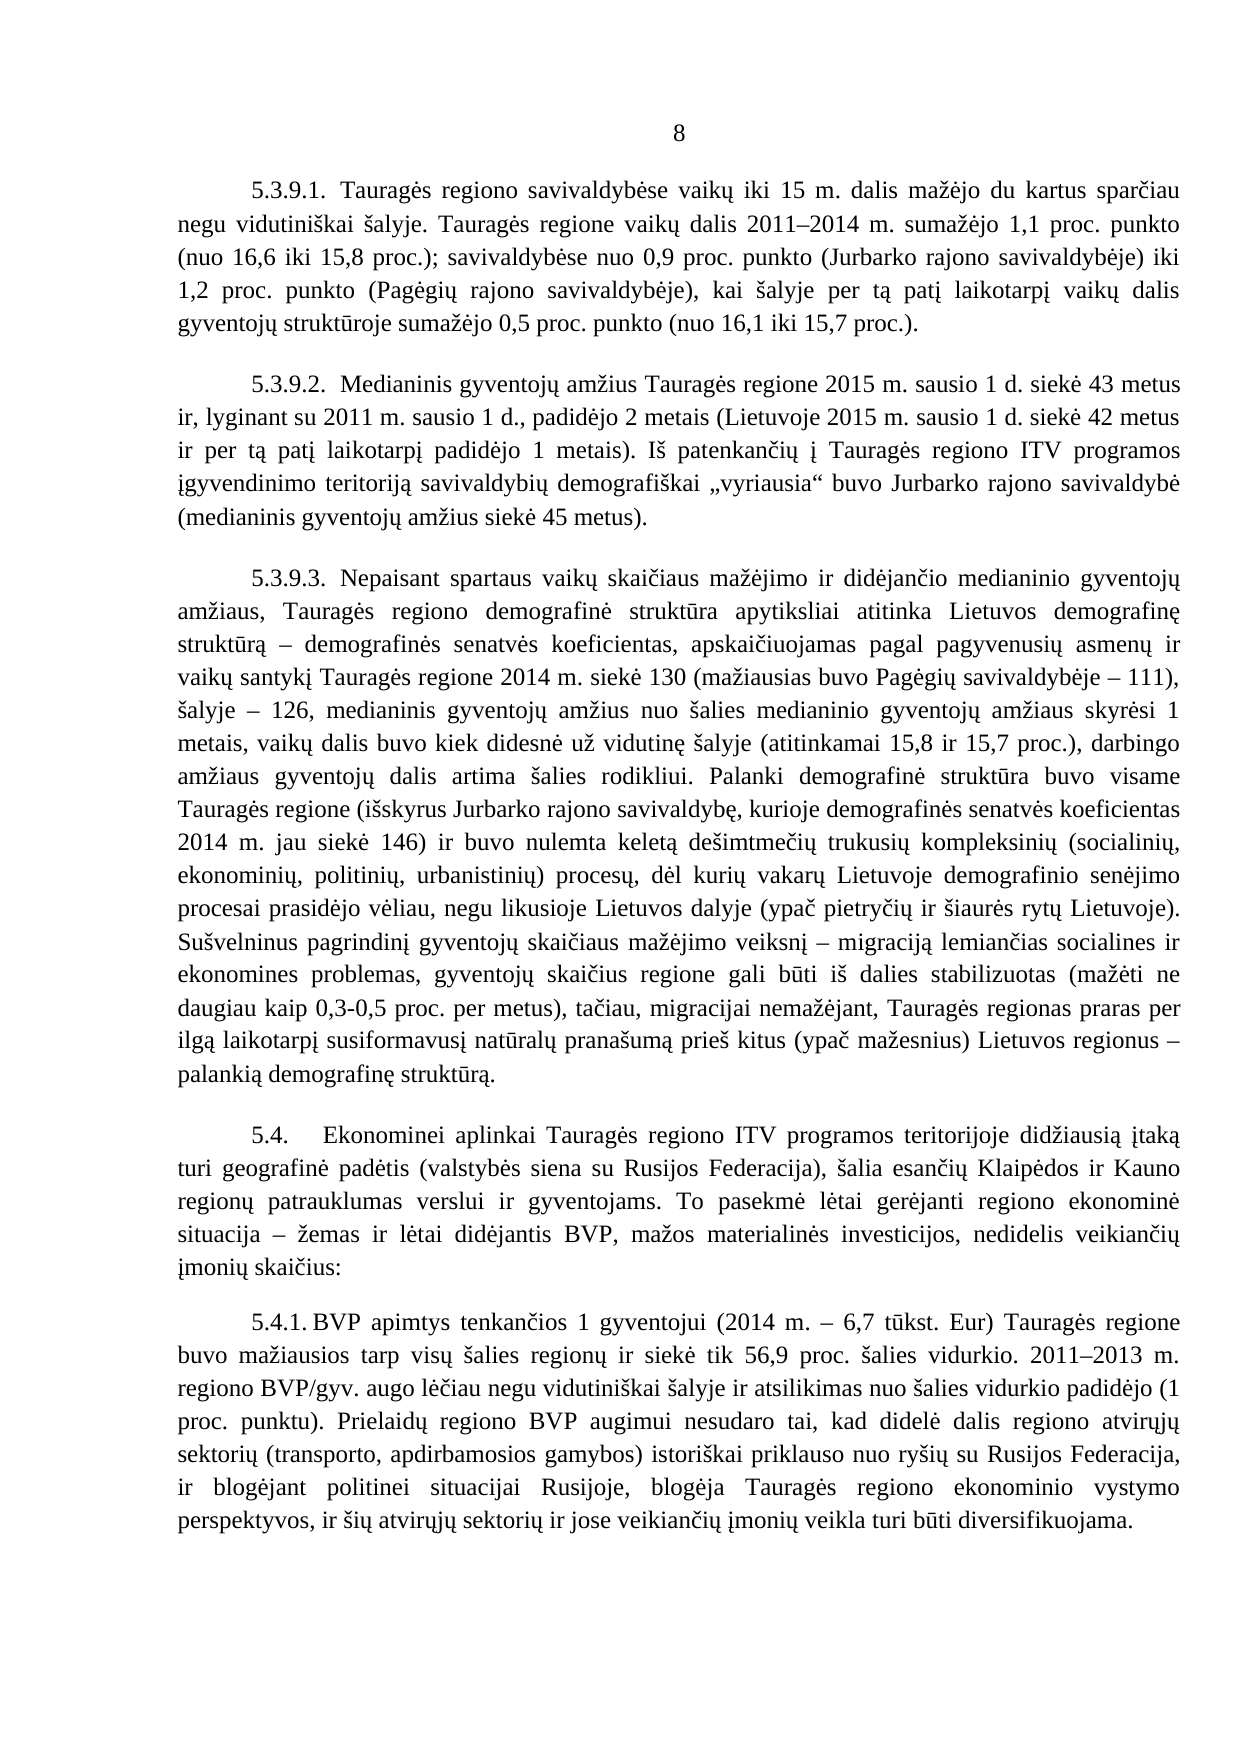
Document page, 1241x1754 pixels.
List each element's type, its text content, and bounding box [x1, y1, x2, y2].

text 5.3.9.1. Tauragės regiono savivaldybėse vaikų iki 15 m. dalis mažėjo du kartus sparčiau negu vidutiniškai šalyje. Tauragės regione vaikų dalis 2011–2014 m. sumažėjo 1,1 proc. punkto (nuo 16,6 iki 15,8 proc.); savivaldybėse nuo 0,9 proc. punkto (Jurbarko rajono savivaldybėje) iki 1,2 proc. punkto (Pagėgių rajono savivaldybėje), kai šalyje per tą patį laikotarpį vaikų dalis gyventojų struktūroje sumažėjo 0,5 proc. punkto (nuo 16,1 iki 15,7 proc.). [177, 176, 1181, 336]
text 5.4.1. BVP apimtys tenkančios 1 gyventojui (2014 m. – 6,7 tūkst. Eur) Tauragės regione buvo mažiausios tarp visų šalies regionų ir siekė tik 56,9 proc. šalies vidurkio. 2011–2013 m. regiono BVP/gyv. augo lėčiau negu vidutiniškai šalyje ir atsilikimas nuo šalies vidurkio padidėjo (1 proc. punktu). Prielaidų regiono BVP augimui nesudaro tai, kad didelė dalis regiono atvirųjų sektorių (transporto, apdirbamosios gamybos) istoriškai priklauso nuo ryšių su Rusijos Federacija, ir blogėjant politinei situacijai Rusijoje, blogėja Tauragės regiono ekonominio vystymo perspektyvos, ir šių atvirųjų sektorių ir jose veikiančių įmonių veikla turi būti diversifikuojama. [177, 1307, 1181, 1534]
text 5.3.9.2. Medianinis gyventojų amžius Tauragės regione 2015 m. sausio 1 d. siekė 43 metus ir, lyginant su 2011 m. sausio 1 d., padidėjo 2 metais (Lietuvoje 2015 m. sausio 1 d. siekė 42 metus ir per tą patį laikotarpį padidėjo 1 metais). Iš patenkančių į Tauragės regiono ITV programos įgyvendinimo teritoriją savivaldybių demografiškai „vyriausia“ buvo Jurbarko rajono savivaldybė (medianinis gyventojų amžius siekė 45 metus). [177, 369, 1181, 530]
text 5.4. Ekonominei aplinkai Tauragės regiono ITV programos teritorijoje didžiausią įtaką turi geografinė padėtis (valstybės siena su Rusijos Federacija), šalia esančių Klaipėdos ir Kauno regionų patrauklumas verslui ir gyventojams. To pasekmė lėtai gerėjanti regiono ekonominė situacija – žemas ir lėtai didėjantis BVP, mažos materialinės investicijos, nedidelis veikiančių įmonių skaičius: [177, 1120, 1181, 1281]
text 5.3.9.3. Nepaisant spartaus vaikų skaičiaus mažėjimo ir didėjančio medianinio gyventojų amžiaus, Tauragės regiono demografinė struktūra apytiksliai atitinka Lietuvos demografinę struktūrą – demografinės senatvės koeficientas, apskaičiuojamas pagal pagyvenusių asmenų ir vaikų santykį Tauragės regione 2014 m. siekė 130 (mažiausias buvo Pagėgių savivaldybėje – 111), šalyje – 126, medianinis gyventojų amžius nuo šalies medianinio gyventojų amžiaus skyrėsi 1 metais, vaikų dalis buvo kiek didesnė už vidutinę šalyje (atitinkamai 15,8 ir 15,7 proc.), darbingo amžiaus gyventojų dalis artima šalies rodikliui. Palanki demografinė struktūra buvo visame Tauragės regione (išskyrus Jurbarko rajono savivaldybę, kurioje demografinės senatvės koeficientas 2014 m. jau siekė 146) ir buvo nulemta keletą dešimtmečių trukusių kompleksinių (socialinių, ekonominių, politinių, urbanistinių) procesų, dėl kurių vakarų Lietuvoje demografinio senėjimo procesai prasidėjo vėliau, negu likusioje Lietuvos dalyje (ypač pietryčių ir šiaurės rytų Lietuvoje). Sušvelninus pagrindinį gyventojų skaičiaus mažėjimo veiksnį – migraciją lemiančias socialines ir ekonomines problemas, gyventojų skaičius regione gali būti iš dalies stabilizuotas (mažėti ne daugiau kaip 0,3-0,5 proc. per metus), tačiau, migracijai nemažėjant, Tauragės regionas praras per ilgą laikotarpį susiformavusį natūralų pranašumą prieš kitus (ypač mažesnius) Lietuvos regionus – palankią demografinę struktūrą. [177, 563, 1181, 1087]
